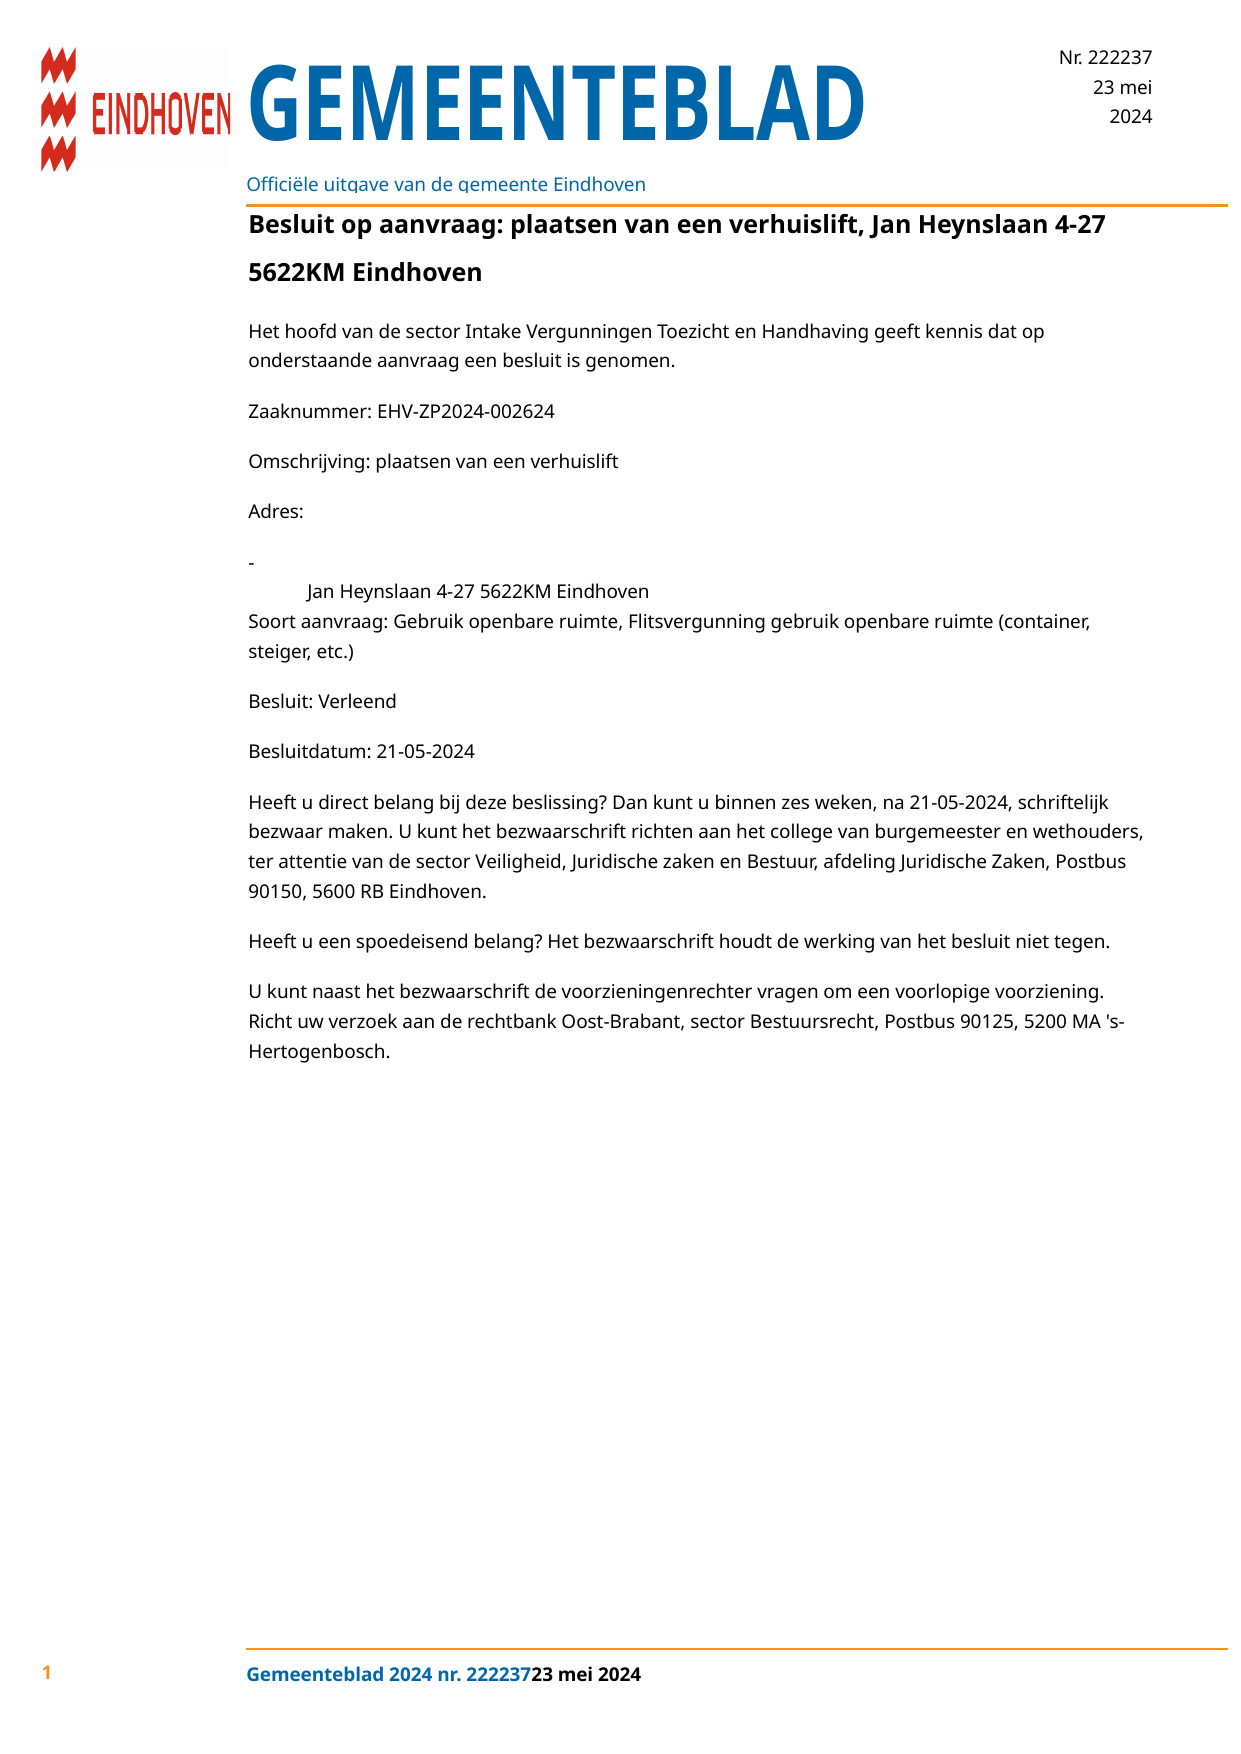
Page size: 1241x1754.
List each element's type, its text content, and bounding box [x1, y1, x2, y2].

text Soort aanvraag: Gebruik openbare ruimte, Flitsvergunning gebruik openbare ruimte (container, steiger, etc.) [248, 608, 1152, 664]
text Zaaknummer: EHV-ZP2024-002624 [248, 398, 1152, 424]
text Adres: [248, 499, 1152, 524]
list Jan Heynslaan 4-27 5622KM Eindhoven [248, 579, 1152, 604]
text Heeft u een spoedeisend belang? Het bezwaarschrift houdt de werking van het besluit niet tegen. [248, 928, 1152, 954]
text Heeft u direct belang bij deze beslissing? Dan kunt u binnen zes weken, na 21-05-2024, schriftelijk bezwaar maken. U kunt het bezwaarschrift richten aan het college van burgemeester en wethouders, ter attentie van de sector Veiligheid, Juridische zaken en Bestuur, afdeling Juridische Zaken, Postbus 90150, 5600 RB Eindhoven. [248, 789, 1152, 904]
picture [41, 47, 231, 172]
text U kunt naast het bezwaarschrift de voorzieningenrechter vragen om een voorlopige voorziening. Richt uw verzoek aan de rechtbank Oost-Brabant, sector Bestuursrecht, Postbus 90125, 5200 MA 's-Hertogenbosch. [248, 979, 1152, 1064]
text Besluit op aanvraag: plaatsen van een verhuislift, Jan Heynslaan 4-27 5622KM Eindhoven [248, 207, 1152, 288]
text Omschrijving: plaatsen van een verhuislift [248, 448, 1152, 474]
text Besluit: Verleend [248, 688, 1152, 714]
text Het hoofd van de sector Intake Vergunningen Toezicht en Handhaving geeft kennis dat op onderstaande aanvraag een besluit is genomen. [248, 318, 1152, 373]
text Besluitdatum: 21-05-2024 [248, 739, 1152, 764]
